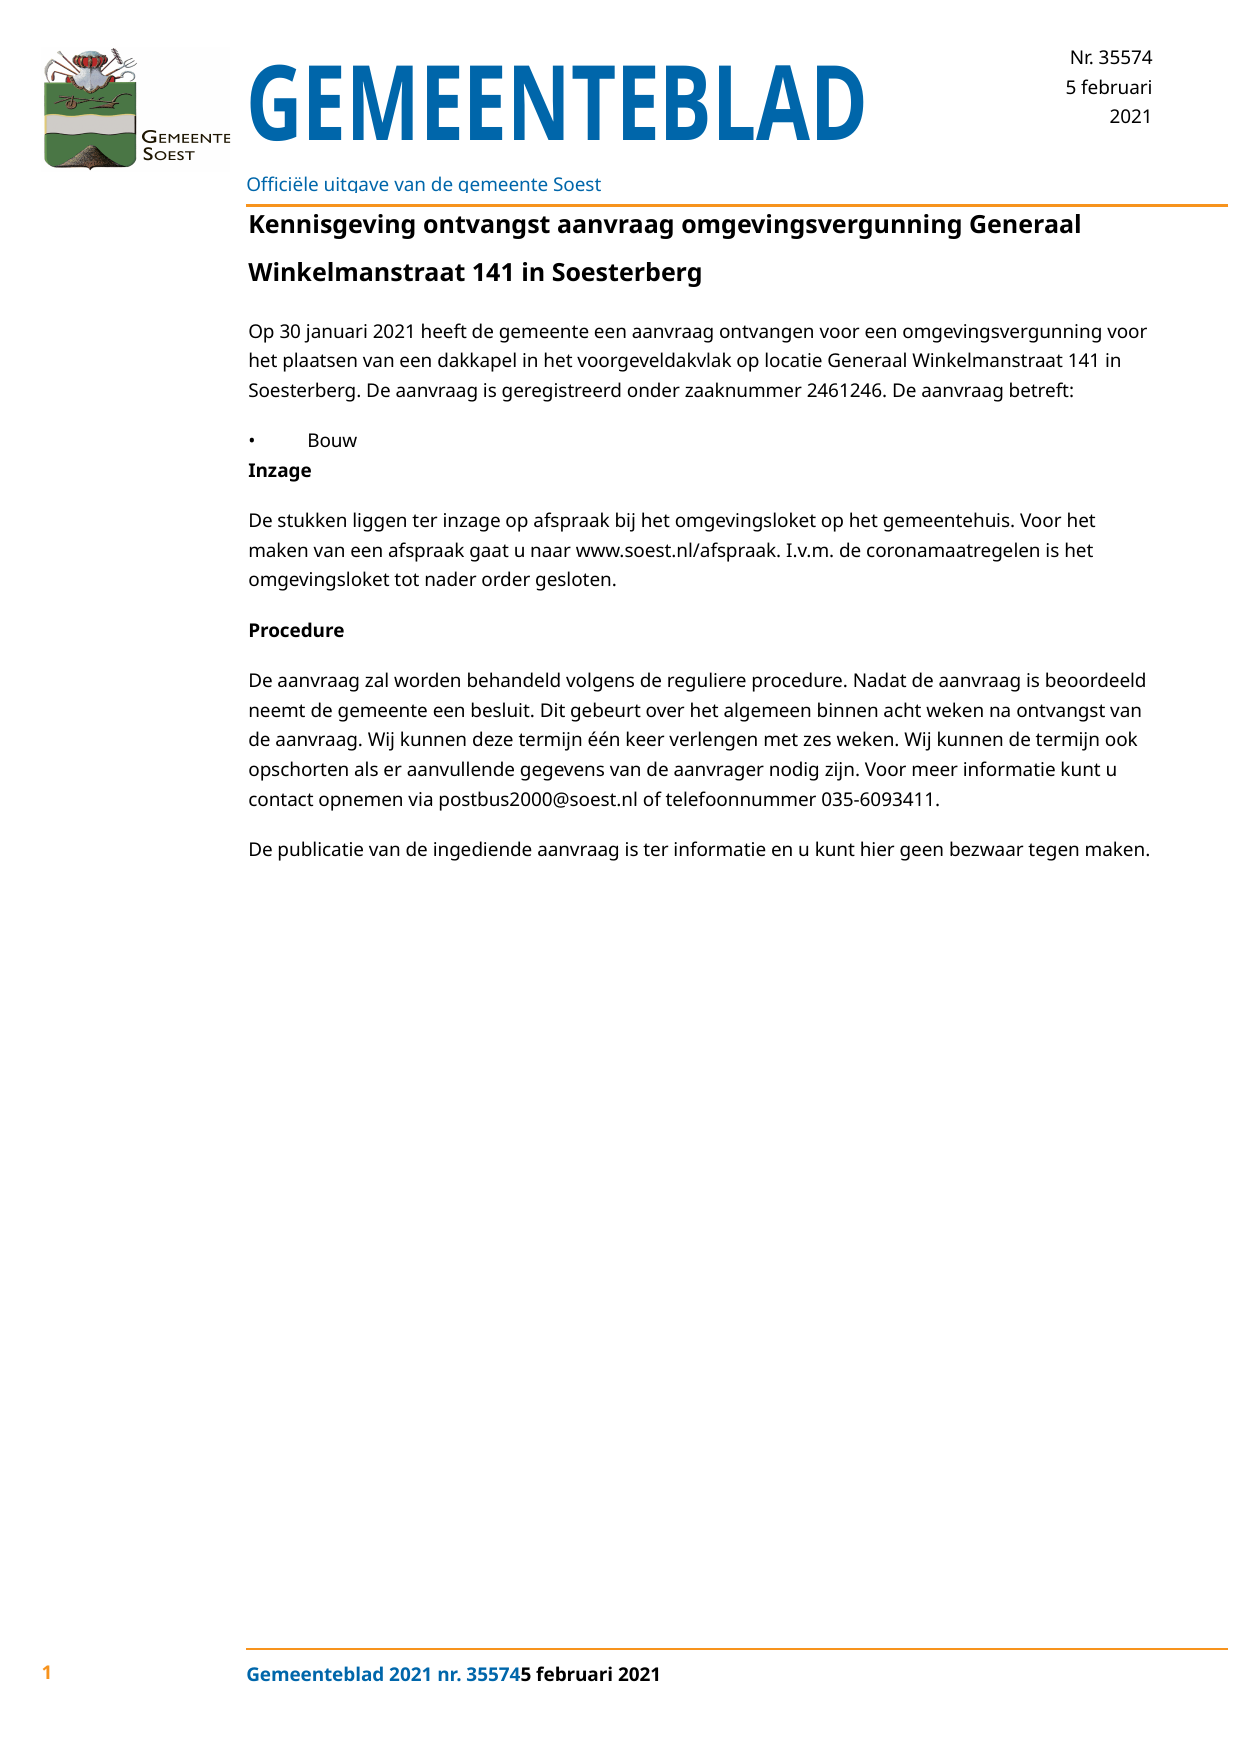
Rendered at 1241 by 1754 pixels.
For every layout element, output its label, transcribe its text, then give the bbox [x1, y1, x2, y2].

text Kennisgeving ontvangst aanvraag omgevingsvergunning Generaal Winkelmanstraat 141 in Soesterberg [248, 207, 1152, 288]
text De stukken liggen ter inzage op afspraak bij het omgevingsloket op het gemeentehuis. Voor het maken van een afspraak gaat u naar www.soest.nl/afspraak. I.v.m. de coronamaatregelen is het omgevingsloket tot nader order gesloten. [248, 507, 1152, 592]
text De aanvraag zal worden behandeld volgens de reguliere procedure. Nadat de aanvraag is beoordeeld neemt de gemeente een besluit. Dit gebeurt over het algemeen binnen acht weken na ontvangst van de aanvraag. Wij kunnen deze termijn één keer verlengen met zes weken. Wij kunnen de termijn ook opschorten als er aanvullende gegevens van de aanvrager nodig zijn. Voor meer informatie kunt u contact opnemen via postbus2000@soest.nl of telefoonnummer 035-6093411. [248, 667, 1152, 812]
text Procedure [248, 617, 1152, 643]
text Inzage [248, 457, 1152, 483]
text Op 30 januari 2021 heeft de gemeente een aanvraag ontvangen voor een omgevingsvergunning voor het plaatsen van een dakkapel in het voorgeveldakvlak op locatie Generaal Winkelmanstraat 141 in Soesterberg. De aanvraag is geregistreerd onder zaaknummer 2461246. De aanvraag betreft: [248, 318, 1152, 403]
list Bouw [248, 427, 1152, 453]
text De publicatie van de ingediende aanvraag is ter informatie en u kunt hier geen bezwaar tegen maken. [248, 836, 1152, 862]
picture [41, 47, 231, 172]
